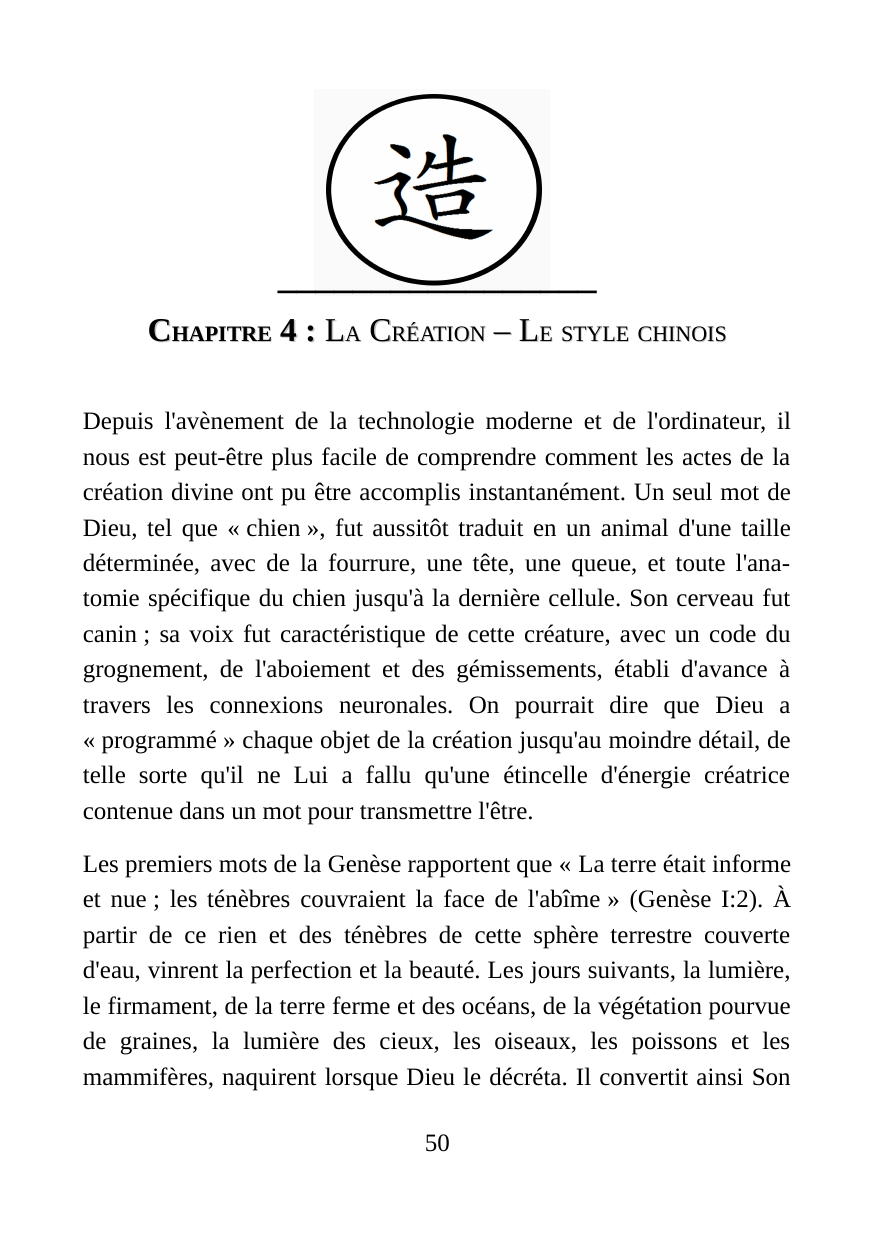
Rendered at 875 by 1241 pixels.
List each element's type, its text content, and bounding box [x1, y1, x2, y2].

text Depuis l'avènement de la technologie moderne et de l'ordinateur, il nous est peut-être plus facile de comprendre comment les actes de la création divine ont pu être accomplis instantanément. Un seul mot de Dieu, tel que « chien », fut aussitôt traduit en un animal d'une taille déterminée, avec de la fourrure, une tête, une queue, et toute l'ana-tomie spécifique du chien jusqu'à la dernière cellule. Son cerveau fut canin ; sa voix fut caractéristique de cette créature, avec un code du grognement, de l'aboiement et des gémissements, établi d'avance à travers les connexions neuronales. On pourrait dire que Dieu a « programmé » chaque objet de la création jusqu'au moindre détail, de telle sorte qu'il ne Lui a fallu qu'une étincelle d'énergie créatrice contenue dans un mot pour transmettre l'être. [83, 401, 791, 826]
text _________________ [83, 260, 314, 295]
text Chapitre 4 : La Création – Le style chinois [83, 313, 791, 348]
text Les premiers mots de la Genèse rapportent que « La terre était informe et nue ; les ténèbres couvraient la face de l'abîme » (Genèse I:2). À partir de ce rien et des ténèbres de cette sphère terrestre couverte d'eau, vinrent la perfection et la beauté. Les jours suivants, la lumière, le firmament, de la terre ferme et des océans, de la végétation pourvue de graines, la lumière des cieux, les oiseaux, les poissons et les mammifères, naquirent lorsque Dieu le décréta. Il convertit ainsi Son [83, 844, 791, 1092]
text _________________ [551, 260, 791, 295]
picture [314, 89, 551, 291]
